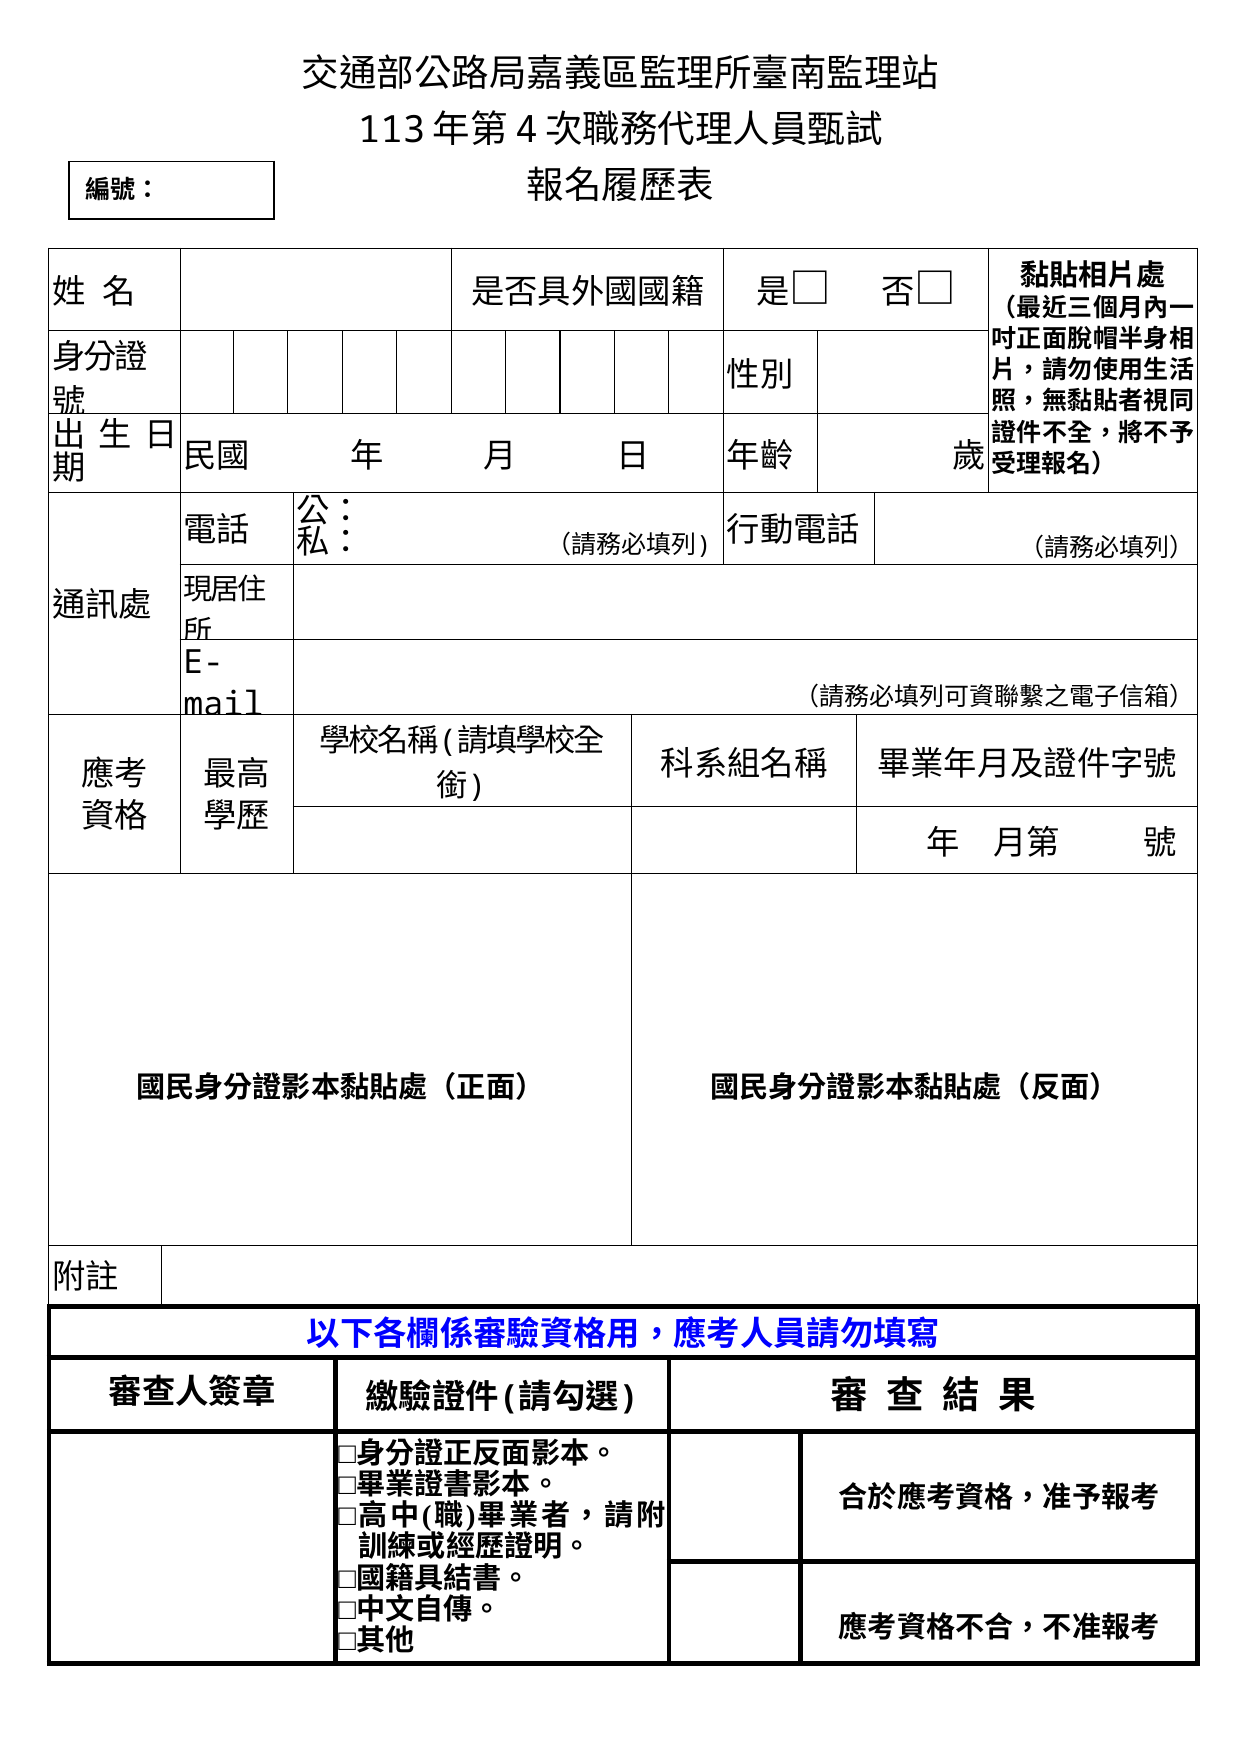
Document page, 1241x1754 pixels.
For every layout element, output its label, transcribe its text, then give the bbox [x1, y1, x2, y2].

table_cell 最高 學歷 [181, 715, 293, 873]
table_cell [294, 807, 631, 873]
table_cell 附註 [49, 1246, 161, 1304]
table_cell [51, 1434, 333, 1661]
table_cell 畢業年月及證件字號 [857, 715, 1197, 806]
table_cell [632, 807, 856, 873]
table_cell 學校名稱(請填學校全銜) [294, 715, 631, 806]
table_cell （請務必填列） [875, 493, 1197, 564]
table_cell [506, 331, 559, 413]
table_cell □身分證正反面影本。 □畢業證書影本。 □高中(職)畢業者，請附訓練或經歷證明。 □國籍具結書。 □中文自傳。 □其他 [338, 1434, 667, 1661]
table_header 是□ 否□ [724, 249, 988, 330]
table_cell [452, 331, 505, 413]
table_cell [615, 331, 668, 413]
table_cell [397, 331, 451, 413]
table_cell [671, 1434, 798, 1559]
table_cell 通訊處 [49, 493, 180, 714]
table_cell 年 月第 號 [857, 807, 1197, 873]
table_cell 年齡 [724, 414, 817, 492]
table_cell 合於應考資格，准予報考 [803, 1434, 1195, 1559]
table_cell [288, 331, 342, 413]
text 報名履歷表 [70, 162, 273, 218]
text 113年第4次職務代理人員甄試 [89, 98, 1152, 154]
table_cell 身分證號 [49, 331, 180, 413]
table_cell 審查人簽章 [51, 1360, 333, 1429]
table_cell [818, 331, 988, 413]
table_cell 科系組名稱 [632, 715, 856, 806]
table_cell 繳驗證件(請勾選) [338, 1360, 667, 1429]
table_header [181, 249, 451, 330]
table_cell 審 查 結 果 [671, 1360, 1195, 1429]
text 編號： [85, 170, 258, 206]
table_cell 電話 [181, 493, 293, 564]
table_cell （請務必填列可資聯繫之電子信箱） [294, 640, 1197, 714]
table_cell 行動電話 [724, 493, 874, 564]
table_cell 應考 資格 [49, 715, 180, 873]
table_cell [162, 1246, 1197, 1304]
table_cell 以下各欄係審驗資格用，應考人員請勿填寫 [51, 1309, 1195, 1355]
table_header 黏貼相片處 （最近三個月內一吋正面脫帽半身相片，請勿使用生活照，無黏貼者視同證件不全，將不予受理報名） [989, 249, 1197, 492]
table_cell [671, 1564, 798, 1661]
table_cell [343, 331, 396, 413]
table_cell 應考資格不合，不准報考 [803, 1564, 1195, 1661]
table_cell 出生日期 [49, 414, 180, 492]
text 交通部公路局嘉義區監理所臺南監理站 [89, 41, 1152, 98]
table_cell [294, 565, 1197, 639]
table_header 是否具外國國籍 [452, 249, 723, 330]
table_cell [561, 331, 614, 413]
table_cell [234, 331, 287, 413]
table_cell 國民身分證影本黏貼處（反面） [632, 874, 1197, 1245]
table_cell E-mail [181, 640, 293, 714]
table_cell [669, 331, 723, 413]
table_cell 公： 私： （請務必填列) [294, 493, 723, 564]
table_cell [181, 331, 233, 413]
table_cell 歲 [818, 414, 988, 492]
text 報名履歷表 [89, 154, 1152, 210]
table_cell 現居住所 [181, 565, 293, 639]
table_header 姓 名 [49, 249, 180, 330]
table_cell 國民身分證影本黏貼處（正面） [49, 874, 631, 1245]
table_cell 性別 [724, 331, 817, 413]
table_cell 民國 年 月 日 [181, 414, 723, 492]
